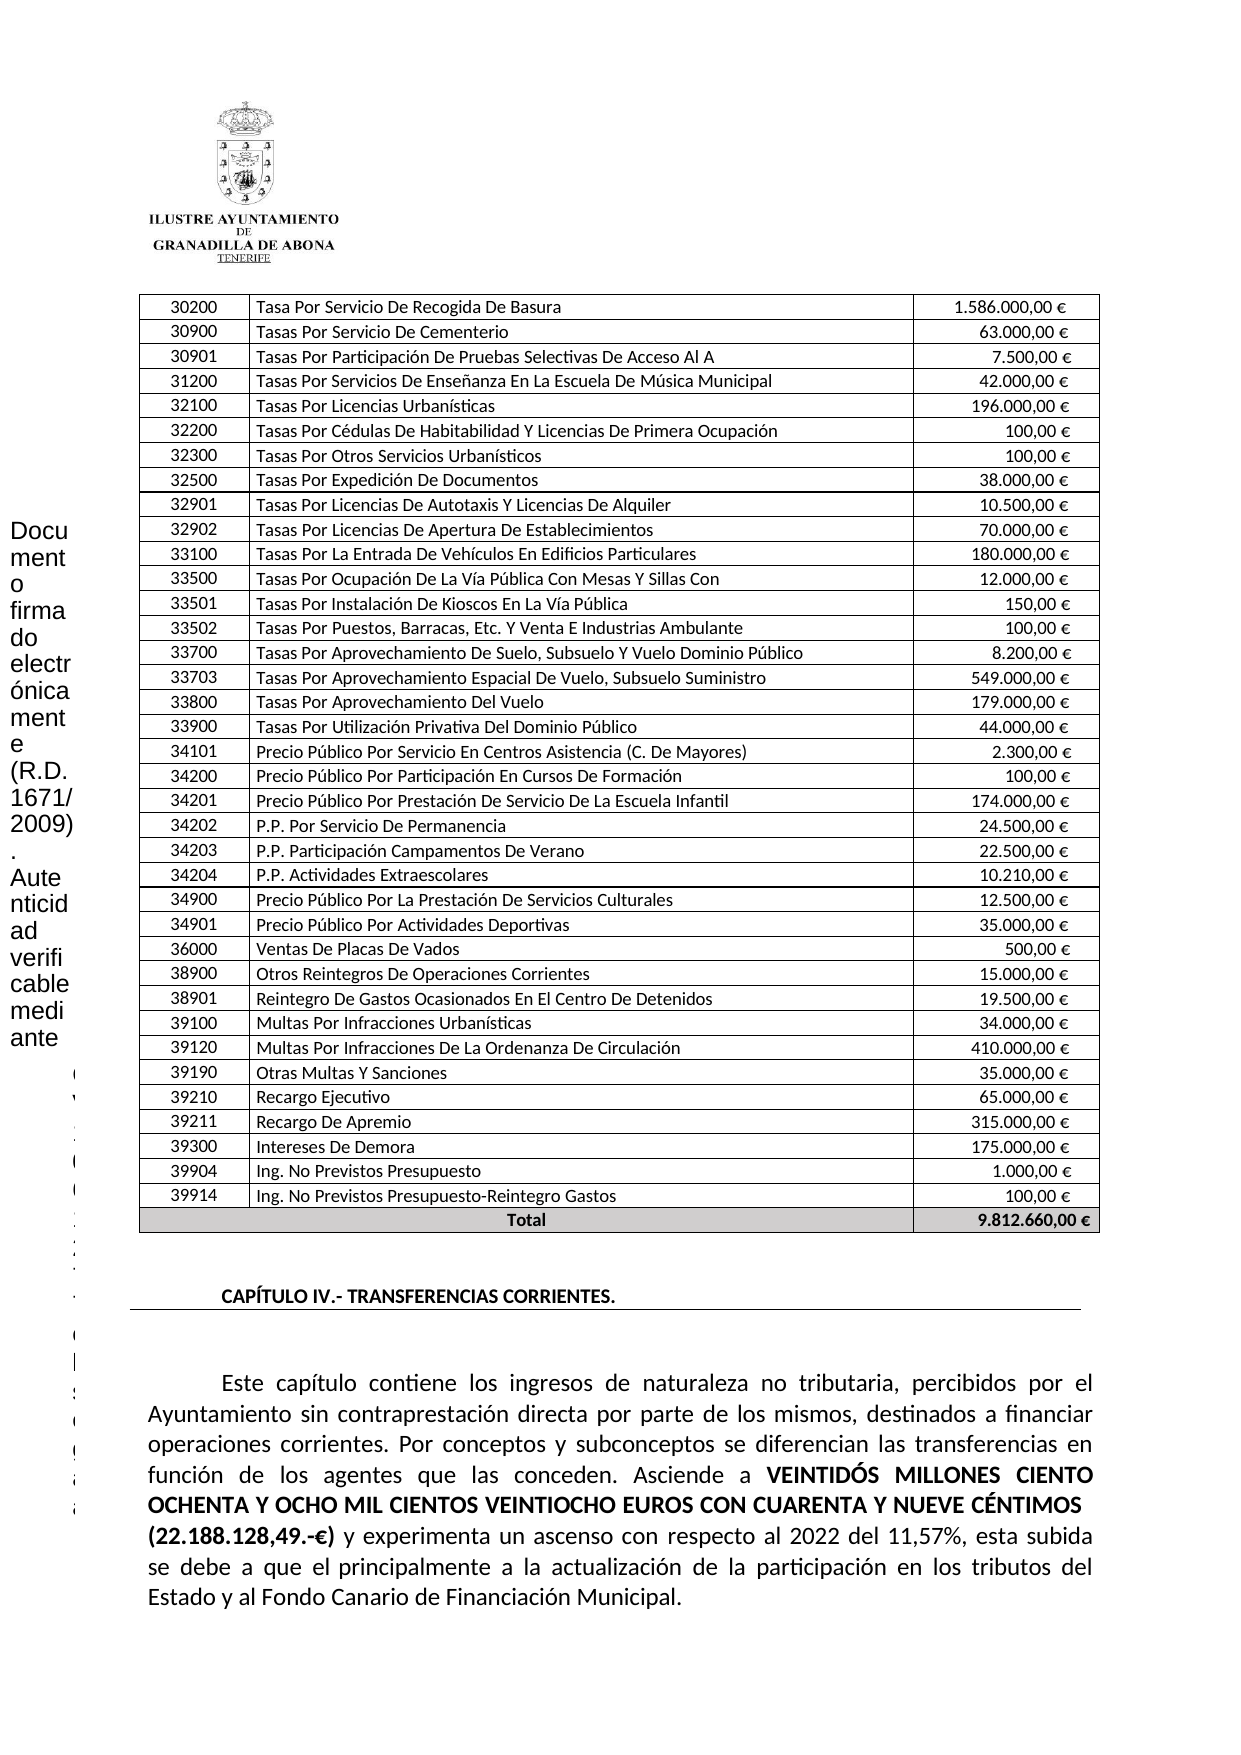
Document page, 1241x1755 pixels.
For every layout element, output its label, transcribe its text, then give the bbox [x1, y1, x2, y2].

table_cell 44.000,00 € [914, 715, 1099, 738]
table_cell 19.500,00 € [914, 986, 1099, 1010]
table_cell Tasas Por Servicio De Cementerio [250, 320, 913, 343]
table_cell 7.500,00 € [914, 344, 1099, 368]
text (22.188.128,49.-€) y experimenta un ascenso con respecto al 2022 del 11,57%, esta subida se debe a que el principalmente a la actualización de la participación en los tributos del Estado y al Fondo Canario de Financiación Municipal. [148, 1520, 1093, 1612]
table_cell P.P. Actividades Extraescolares [250, 863, 913, 886]
table_cell 32902 [140, 517, 249, 541]
table_cell Tasas Por Participación De Pruebas Selectivas De Acceso Al A [250, 344, 913, 368]
table_cell Tasas Por Utilización Privativa Del Dominio Público [250, 715, 913, 738]
table_cell 35.000,00 € [914, 1060, 1099, 1084]
table_cell 174.000,00 € [914, 789, 1099, 812]
table_cell 179.000,00 € [914, 690, 1099, 713]
table_cell 32500 [140, 468, 249, 491]
table_cell 500,00 € [914, 937, 1099, 960]
table_cell Tasas Por Expedición De Documentos [250, 468, 913, 491]
table_cell 39300 [140, 1134, 249, 1158]
table_cell 12.000,00 € [914, 566, 1099, 590]
table_cell 33900 [140, 715, 249, 738]
table_cell Tasas Por La Entrada De Vehículos En Edificios Particulares [250, 542, 913, 565]
table_cell 10.210,00 € [914, 863, 1099, 886]
table_cell 35.000,00 € [914, 912, 1099, 936]
text Este capítulo contiene los ingresos de naturaleza no tributaria, percibidos por el Ayuntamiento sin contraprestación directa por parte de los mismos, destinados a financiar operaciones corrientes. Por conceptos y subconceptos se diferencian las transferencias en función de los agentes que las conceden. Asciende a VEINTIDÓS MILLONES CIENTO OCHENTA Y OCHO MIL CIENTOS VEINTIOCHO EUROS CON CUARENTA Y NUEVE CÉNTIMOS [148, 1368, 1093, 1520]
table_cell 100,00 € [914, 764, 1099, 788]
table_cell 31200 [140, 369, 249, 393]
table_cell 38900 [140, 961, 249, 985]
table_cell Reintegro De Gastos Ocasionados En El Centro De Detenidos [250, 986, 913, 1010]
table_cell Precio Público Por La Prestación De Servicios Culturales [250, 888, 913, 911]
table_cell 39100 [140, 1011, 249, 1034]
table_cell 34202 [140, 813, 249, 837]
table_cell Precio Público Por Prestación De Servicio De La Escuela Infantil [250, 789, 913, 812]
table_cell 100,00 € [914, 443, 1099, 467]
table_cell 63.000,00 € [914, 320, 1099, 343]
table_cell 32200 [140, 418, 249, 442]
table_cell Ventas De Placas De Vados [250, 937, 913, 960]
table_cell 24.500,00 € [914, 813, 1099, 837]
table_cell 33502 [140, 616, 249, 639]
table_cell 34901 [140, 912, 249, 936]
table_cell 175.000,00 € [914, 1134, 1099, 1158]
table_cell 33703 [140, 665, 249, 689]
table_cell 34900 [140, 888, 249, 911]
table_cell 30901 [140, 344, 249, 368]
table_cell 34.000,00 € [914, 1011, 1099, 1034]
table_cell Ing. No Previstos Presupuesto [250, 1159, 913, 1183]
table_cell 34200 [140, 764, 249, 788]
table_cell Tasas Por Servicios De Enseñanza En La Escuela De Música Municipal [250, 369, 913, 393]
table_header 1.586.000,00 € [914, 295, 1099, 318]
table_cell Tasas Por Otros Servicios Urbanísticos [250, 443, 913, 467]
table_cell 22.500,00 € [914, 838, 1099, 862]
text CAPÍTULO IV.- TRANSFERENCIAS CORRIENTES. [221, 1284, 1241, 1309]
table_cell 196.000,00 € [914, 394, 1099, 417]
table_cell Multas Por Infracciones Urbanísticas [250, 1011, 913, 1034]
table_cell 100,00 € [914, 418, 1099, 442]
table_cell 33700 [140, 641, 249, 664]
table_cell 8.200,00 € [914, 641, 1099, 664]
table_cell 38.000,00 € [914, 468, 1099, 491]
table_cell 39120 [140, 1036, 249, 1059]
table_cell 38901 [140, 986, 249, 1010]
table_cell 39211 [140, 1110, 249, 1133]
table_cell 42.000,00 € [914, 369, 1099, 393]
table_cell P.P. Participación Campamentos De Verano [250, 838, 913, 862]
table_cell P.P. Por Servicio De Permanencia [250, 813, 913, 837]
table_cell Intereses De Demora [250, 1134, 913, 1158]
table_cell 34101 [140, 739, 249, 763]
table_cell 65.000,00 € [914, 1085, 1099, 1108]
table_cell 9.812.660,00 € [914, 1208, 1099, 1232]
table_cell 12.500,00 € [914, 888, 1099, 911]
table_cell 30900 [140, 320, 249, 343]
table_cell Otras Multas Y Sanciones [250, 1060, 913, 1084]
table_cell Otros Reintegros De Operaciones Corrientes [250, 961, 913, 985]
table_cell Recargo Ejecutivo [250, 1085, 913, 1108]
table_cell Total [140, 1208, 913, 1232]
table_cell 39210 [140, 1085, 249, 1108]
table_cell Tasas Por Puestos, Barracas, Etc. Y Venta E Industrias Ambulante [250, 616, 913, 639]
table_cell Tasas Por Cédulas De Habitabilidad Y Licencias De Primera Ocupación [250, 418, 913, 442]
table_cell 34201 [140, 789, 249, 812]
table_cell 33501 [140, 591, 249, 615]
table_cell 34203 [140, 838, 249, 862]
text Documento firmado electrónicamente (R.D. 1671/2009). Autenticidad verificable mediante [10, 518, 74, 1052]
table_cell 315.000,00 € [914, 1110, 1099, 1133]
table_cell 2.300,00 € [914, 739, 1099, 763]
table_cell 150,00 € [914, 591, 1099, 615]
table_cell Tasas Por Ocupación De La Vía Pública Con Mesas Y Sillas Con [250, 566, 913, 590]
table_cell 39914 [140, 1184, 249, 1207]
table_cell 32100 [140, 394, 249, 417]
table_cell 1.000,00 € [914, 1159, 1099, 1183]
table_cell 34204 [140, 863, 249, 886]
table_cell Recargo De Apremio [250, 1110, 913, 1133]
table_cell 33500 [140, 566, 249, 590]
table_cell 100,00 € [914, 616, 1099, 639]
table_cell Tasas Por Licencias Urbanísticas [250, 394, 913, 417]
table_cell Tasas Por Licencias De Autotaxis Y Licencias De Alquiler [250, 493, 913, 516]
table_header Tasa Por Servicio De Recogida De Basura [250, 295, 913, 318]
table_cell 36000 [140, 937, 249, 960]
table_cell Tasas Por Instalación De Kioscos En La Vía Pública [250, 591, 913, 615]
table_cell Precio Público Por Actividades Deportivas [250, 912, 913, 936]
table_cell 180.000,00 € [914, 542, 1099, 565]
table_cell 33100 [140, 542, 249, 565]
table_cell 10.500,00 € [914, 493, 1099, 516]
table_cell 549.000,00 € [914, 665, 1099, 689]
table_cell 100,00 € [914, 1184, 1099, 1207]
table_cell 70.000,00 € [914, 517, 1099, 541]
table_cell Precio Público Por Participación En Cursos De Formación [250, 764, 913, 788]
table_cell Tasas Por Licencias De Apertura De Establecimientos [250, 517, 913, 541]
table_cell 39190 [140, 1060, 249, 1084]
table_cell 410.000,00 € [914, 1036, 1099, 1059]
table_cell 32901 [140, 493, 249, 516]
table_cell Tasas Por Aprovechamiento Espacial De Vuelo, Subsuelo Suministro [250, 665, 913, 689]
table_cell 33800 [140, 690, 249, 713]
table_cell Tasas Por Aprovechamiento De Suelo, Subsuelo Y Vuelo Dominio Público [250, 641, 913, 664]
table_cell Tasas Por Aprovechamiento Del Vuelo [250, 690, 913, 713]
table_cell Multas Por Infracciones De La Ordenanza De Circulación [250, 1036, 913, 1059]
table_cell 32300 [140, 443, 249, 467]
table_cell 15.000,00 € [914, 961, 1099, 985]
table_cell Precio Público Por Servicio En Centros Asistencia (C. De Mayores) [250, 739, 913, 763]
table_cell Ing. No Previstos Presupuesto-Reintegro Gastos [250, 1184, 913, 1207]
table_cell 39904 [140, 1159, 249, 1183]
table_header 30200 [140, 295, 249, 318]
